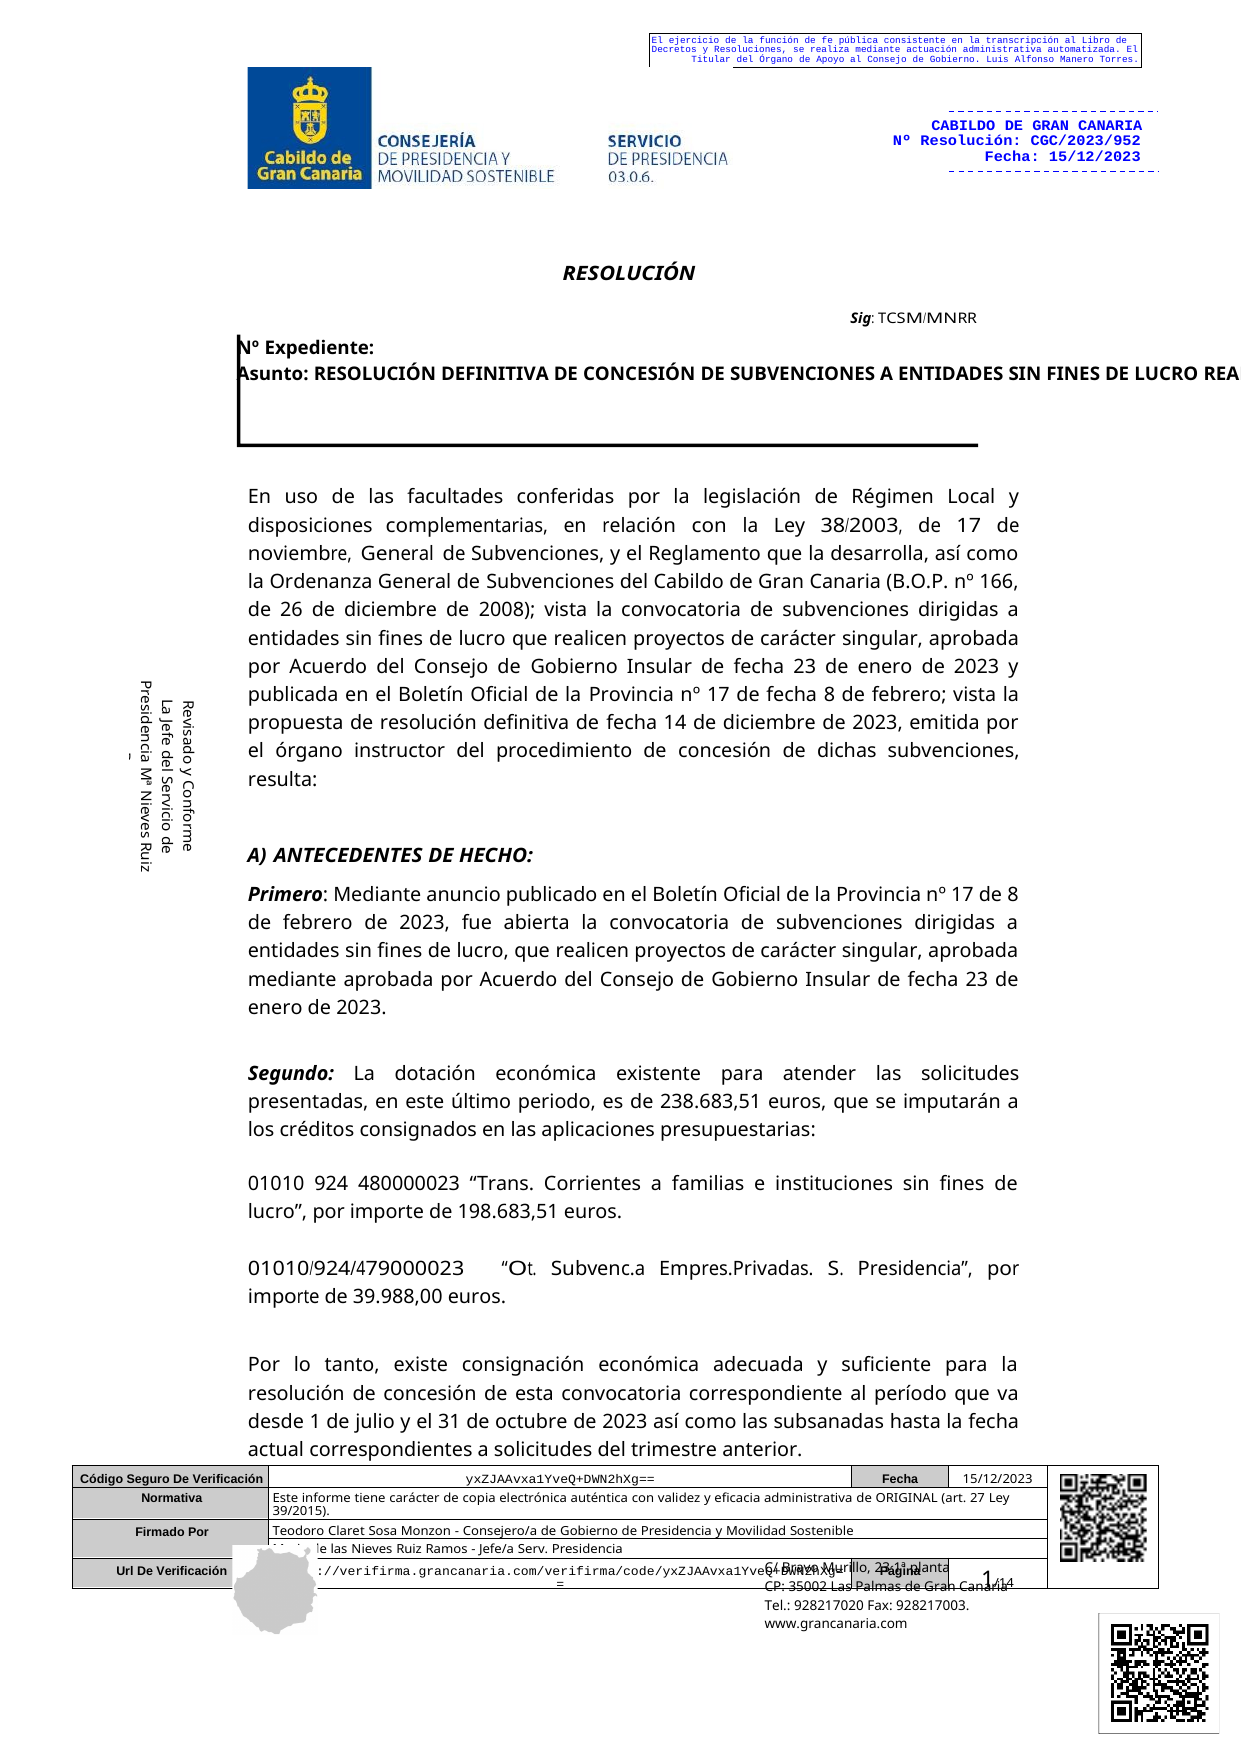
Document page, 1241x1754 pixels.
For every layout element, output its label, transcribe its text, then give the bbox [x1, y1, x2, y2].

text Fecha: 15/12/2023 [737, 149, 1140, 164]
text C/ Bravo Murillo, 23 1ª planta [764, 1558, 1171, 1577]
text Por lo tanto, existe consignación económica adecuada y suficiente para la resolución de concesión de esta convocatoria correspondiente al período que va desde 1 de julio y el 31 de octubre de 2023 así como las subsanadas hasta la fecha actual correspondientes a solicitudes del trimestre anterior. [248, 1351, 1019, 1462]
text Revisado y Conforme [179, 656, 199, 896]
text La Jefe del Servicio de Presidencia Mª Nieves Ruiz Ramos [130, 656, 178, 896]
picture [232, 1545, 318, 1635]
text 01010 924 480000023 “Trans. Corrientes a familias e instituciones sin fines de lucro”, por importe de 198.683,51 euros. [248, 1169, 1018, 1225]
text CP: 35002 Las Palmas de Gran Canaria Tel.: 928217020 Fax: 928217003. [764, 1577, 1009, 1614]
subtitle ANTECEDENTES DE HECHO: [247, 842, 1171, 869]
text Segundo: La dotación económica existente para atender las solicitudes presentadas, en este último periodo, es de 238.683,51 euros, que se imputarán a los créditos consignados en las aplicaciones presupuestarias: [248, 1059, 1019, 1143]
text Primero: Mediante anuncio publicado en el Boletín Oficial de la Provincia nº 17 de 8 de febrero de 2023, fue abierta la convocatoria de subvenciones dirigidas a entidades sin fines de lucro, que realicen proyectos de carácter singular, aprobada mediante aprobada por Acuerdo del Consejo de Gobierno Insular de fecha 23 de enero de 2023. [248, 880, 1019, 1020]
picture [247, 67, 733, 189]
picture [1098, 1613, 1220, 1734]
text CABILDO DE GRAN CANARIA [931, 118, 1171, 133]
text En uso de las facultades conferidas por la legislación de Régimen Local y disposiciones complementarias, en relación con la Ley 38/2003, de 17 de noviembre, General de Subvenciones, y el Reglamento que la desarrolla, así como la Ordenanza General de Subvenciones del Cabildo de Gran Canaria (B.O.P. nº 166, de 26 de diciembre de 2008); vista la convocatoria de subvenciones dirigidas a entidades sin fines de lucro que realicen proyectos de carácter singular, aprobada por Acuerdo del Consejo de Gobierno Insular de fecha 23 de enero de 2023 y publicada en el Boletín Oficial de la Provincia nº 17 de fecha 8 de febrero; vista la propuesta de resolución definitiva de fecha 14 de diciembre de 2023, emitida por el órgano instructor del procedimiento de concesión de dichas subvenciones, resulta: [248, 483, 1019, 792]
picture [1060, 1474, 1147, 1558]
text www.grancanaria.com [764, 1614, 1171, 1632]
text Sig: TCSM/MNRR [10, 308, 977, 328]
text 01010/924/479000023 “Ot. Subvenc.a Empres.Privadas. S. Presidencia”, por importe de 39.988,00 euros. [248, 1254, 1019, 1309]
text Nº Resolución: CGC/2023/952 [737, 133, 1140, 149]
subtitle RESOLUCIÓN [10, 259, 695, 286]
